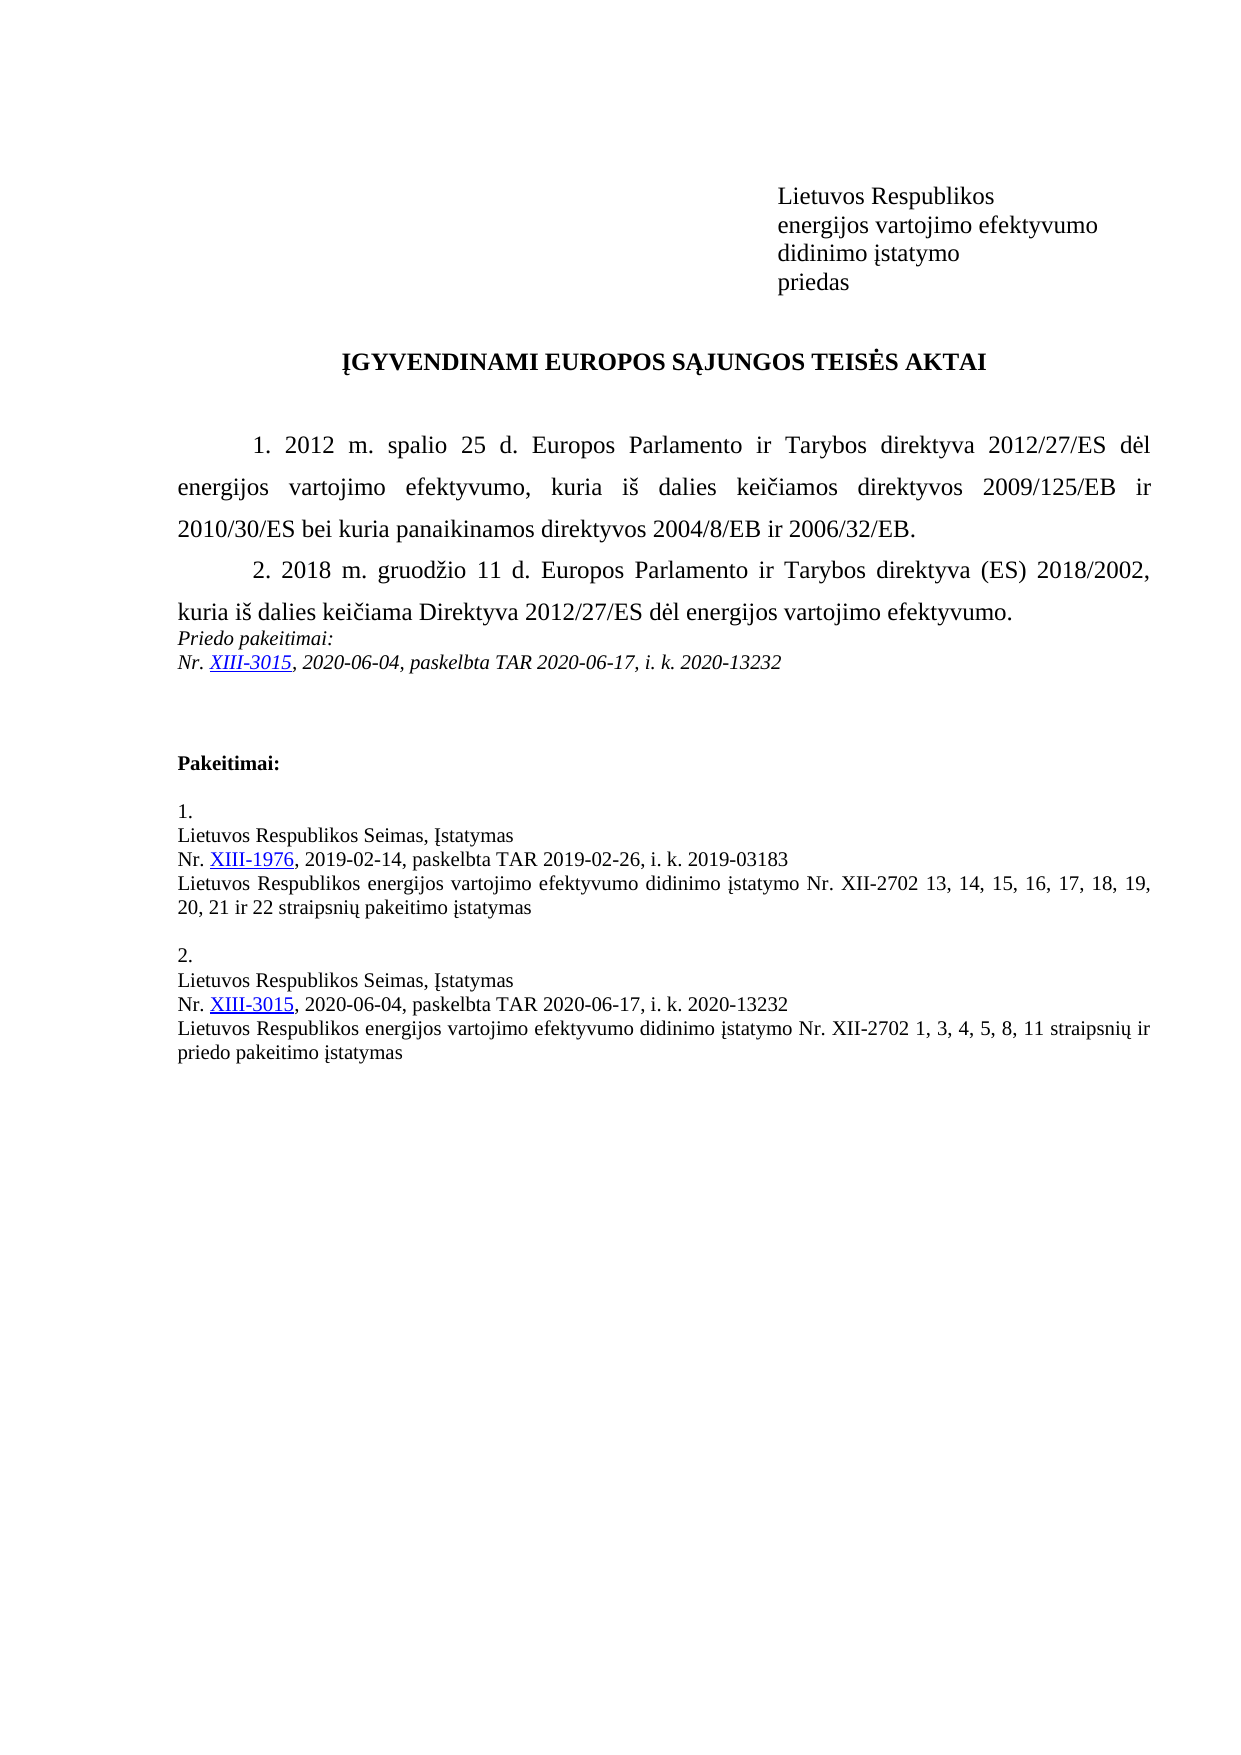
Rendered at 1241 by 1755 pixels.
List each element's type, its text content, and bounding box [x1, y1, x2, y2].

text 2. [177, 943, 1152, 967]
text 2. 2018 m. gruodžio 11 d. Europos Parlamento ir Tarybos direktyva (ES) 2018/2002, kuria iš dalies keičiama Direktyva 2012/27/ES dėl energijos vartojimo efektyvumo. [177, 543, 1152, 626]
text Priedo pakeitimai: [177, 626, 1152, 650]
text Lietuvos Respublikos [702, 181, 1152, 210]
text 1. [177, 799, 1152, 823]
text Nr. XIII-3015, 2020-06-04, paskelbta TAR 2020-06-17, i. k. 2020-13232 [177, 650, 1152, 674]
text Pakeitimai: [177, 751, 1152, 775]
text Lietuvos Respublikos Seimas, Įstatymas [177, 967, 1152, 992]
text priedas [702, 267, 1152, 296]
text Nr. XIII-1976, 2019-02-14, paskelbta TAR 2019-02-26, i. k. 2019-03183 [177, 847, 1152, 871]
text ĮGYVENDINAMI EUROPOS SĄJUNGOS TEISĖS AKTAI [177, 334, 1152, 376]
text 1. 2012 m. spalio 25 d. Europos Parlamento ir Tarybos direktyva 2012/27/ES dėl energijos vartojimo efektyvumo, kuria iš dalies keičiamos direktyvos 2009/125/EB ir 2010/30/ES bei kuria panaikinamos direktyvos 2004/8/EB ir 2006/32/EB. [177, 418, 1152, 543]
text didinimo įstatymo [702, 238, 1152, 267]
text Nr. XIII-3015, 2020-06-04, paskelbta TAR 2020-06-17, i. k. 2020-13232 [177, 992, 1152, 1016]
text Lietuvos Respublikos energijos vartojimo efektyvumo didinimo įstatymo Nr. XII-2702 1, 3, 4, 5, 8, 11 straipsnių ir priedo pakeitimo įstatymas [177, 1016, 1152, 1064]
text energijos vartojimo efektyvumo [702, 210, 1152, 238]
text Lietuvos Respublikos energijos vartojimo efektyvumo didinimo įstatymo Nr. XII-2702 13, 14, 15, 16, 17, 18, 19, 20, 21 ir 22 straipsnių pakeitimo įstatymas [177, 871, 1152, 919]
text Lietuvos Respublikos Seimas, Įstatymas [177, 823, 1152, 847]
